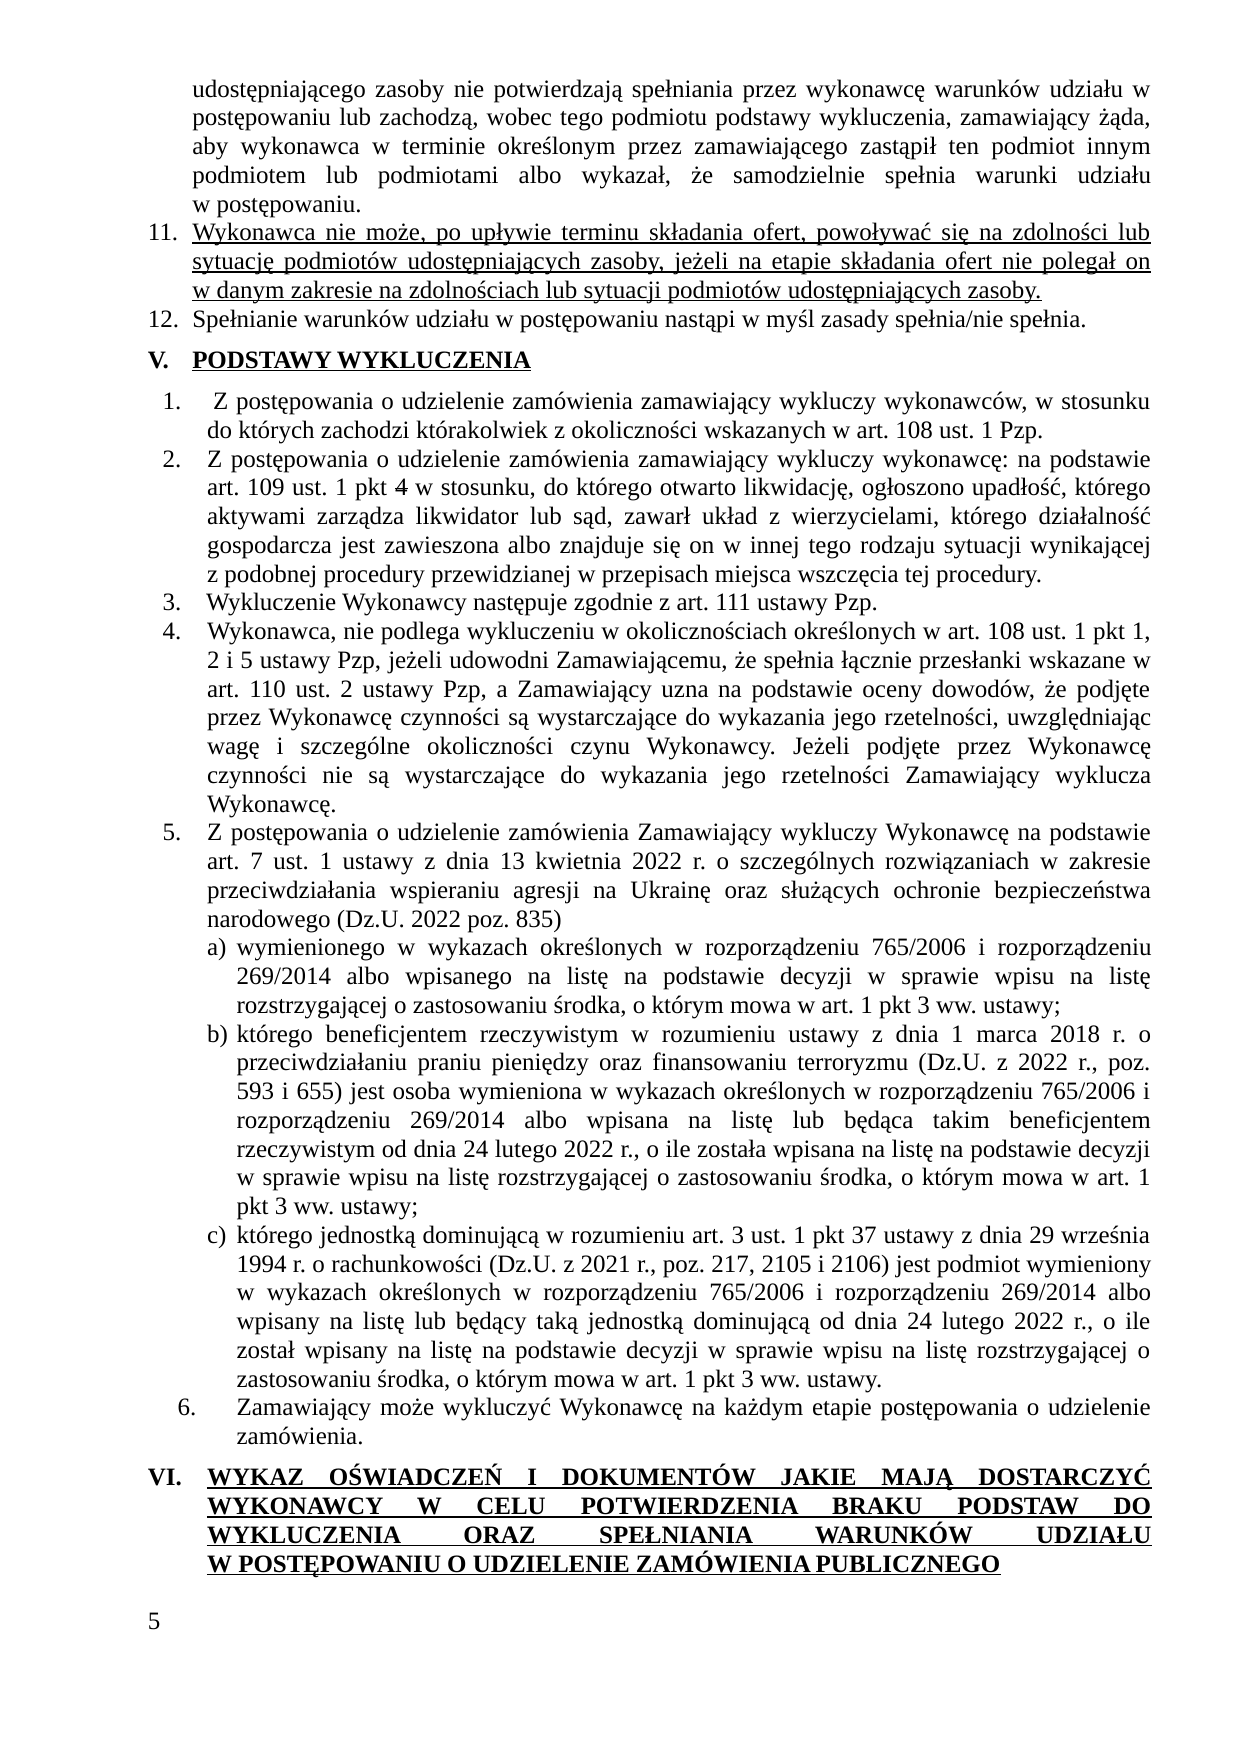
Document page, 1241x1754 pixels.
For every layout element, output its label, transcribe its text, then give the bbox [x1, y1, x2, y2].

text 5. Z postępowania o udzielenie zamówienia Zamawiający wykluczy Wykonawcę na podstawie art. 7 ust. 1 ustawy z dnia 13 kwietnia 2022 r. o szczególnych rozwiązaniach w zakresie przeciwdziałania wspieraniu agresji na Ukrainę oraz służących ochronie bezpieczeństwa narodowego (Dz.U. 2022 poz. 835) [162, 817, 1152, 932]
text 3. Wykluczenie Wykonawcy następuje zgodnie z art. 111 ustawy Pzp. [162, 587, 1152, 616]
text c) którego jednostką dominującą w rozumieniu art. 3 ust. 1 pkt 37 ustawy z dnia 29 września 1994 r. o rachunkowości (Dz.U. z 2021 r., poz. 217, 2105 i 2106) jest podmiot wymieniony w wykazach określonych w rozporządzeniu 765/2006 i rozporządzeniu 269/2014 albo wpisany na listę lub będący taką jednostką dominującą od dnia 24 lutego 2022 r., o ile został wpisany na listę na podstawie decyzji w sprawie wpisu na listę rozstrzygającej o zastosowaniu środka, o którym mowa w art. 1 pkt 3 ww. ustawy. [207, 1220, 1152, 1392]
text a) wymienionego w wykazach określonych w rozporządzeniu 765/2006 i rozporządzeniu 269/2014 albo wpisanego na listę na podstawie decyzji w sprawie wpisu na listę rozstrzygającej o zastosowaniu środka, o którym mowa w art. 1 pkt 3 ww. ustawy; [207, 932, 1152, 1019]
list Z postępowania o udzielenie zamówienia zamawiający wykluczy wykonawcę: na podstawie art. 109 ust. 1 pkt 4 w stosunku, do którego otwarto likwidację, ogłoszono upadłość, którego aktywami zarządza likwidator lub sąd, zawarł układ z wierzycielami, którego działalność gospodarcza jest zawieszona albo znajduje się on w innej tego rodzaju sytuacji wynikającej z podobnej procedury przewidzianej w przepisach miejsca wszczęcia tej procedury. [162, 444, 1152, 587]
text 4. Wykonawca, nie podlega wykluczeniu w okolicznościach określonych w art. 108 ust. 1 pkt 1, 2 i 5 ustawy Pzp, jeżeli udowodni Zamawiającemu, że spełnia łącznie przesłanki wskazane w art. 110 ust. 2 ustawy Pzp, a Zamawiający uzna na podstawie oceny dowodów, że podjęte przez Wykonawcę czynności są wystarczające do wykazania jego rzetelności, uwzględniając wagę i szczególne okoliczności czynu Wykonawcy. Jeżeli podjęte przez Wykonawcę czynności nie są wystarczające do wykazania jego rzetelności Zamawiający wyklucza Wykonawcę. [162, 616, 1152, 817]
list Spełnianie warunków udziału w postępowaniu nastąpi w myśl zasady spełnia/nie spełnia. [148, 304, 1152, 332]
list Wykonawca nie może, po upływie terminu składania ofert, powoływać się na zdolności lub sytuację podmiotów udostępniających zasoby, jeżeli na etapie składania ofert nie polegał on w danym zakresie na zdolnościach lub sytuacji podmiotów udostępniających zasoby. [148, 217, 1152, 304]
text b) którego beneficjentem rzeczywistym w rozumieniu ustawy z dnia 1 marca 2018 r. o przeciwdziałaniu praniu pieniędzy oraz finansowaniu terroryzmu (Dz.U. z 2022 r., poz. 593 i 655) jest osoba wymieniona w wykazach określonych w rozporządzeniu 765/2006 i rozporządzeniu 269/2014 albo wpisana na listę lub będąca takim beneficjentem rzeczywistym od dnia 24 lutego 2022 r., o ile została wpisana na listę na podstawie decyzji w sprawie wpisu na listę rozstrzygającej o zastosowaniu środka, o którym mowa w art. 1 pkt 3 ww. ustawy; [207, 1019, 1152, 1220]
text 6. Zamawiający może wykluczyć Wykonawcę na każdym etapie postępowania o udzielenie zamówienia. [177, 1392, 1152, 1450]
list udostępniającego zasoby nie potwierdzają spełniania przez wykonawcę warunków udziału w postępowaniu lub zachodzą, wobec tego podmiotu podstawy wykluczenia, zamawiający żąda, aby wykonawca w terminie określonym przez zamawiającego zastąpił ten podmiot innym podmiotem lub podmiotami albo wykazał, że samodzielnie spełnia warunki udziału w postępowaniu. [148, 74, 1152, 217]
list WYKAZ OŚWIADCZEŃ I DOKUMENTÓW JAKIE MAJĄ DOSTARCZYĆ WYKONAWCY W CELU POTWIERDZENIA BRAKU PODSTAW DO WYKLUCZENIA ORAZ SPEŁNIANIA WARUNKÓW UDZIAŁU W POSTĘPOWANIU O UDZIELENIE ZAMÓWIENIA PUBLICZNEGO [148, 1462, 1152, 1577]
list PODSTAWY WYKLUCZENIA [148, 345, 1152, 374]
text 1. Z postępowania o udzielenie zamówienia zamawiający wykluczy wykonawców, w stosunku do których zachodzi którakolwiek z okoliczności wskazanych w art. 108 ust. 1 Pzp. [162, 386, 1152, 444]
